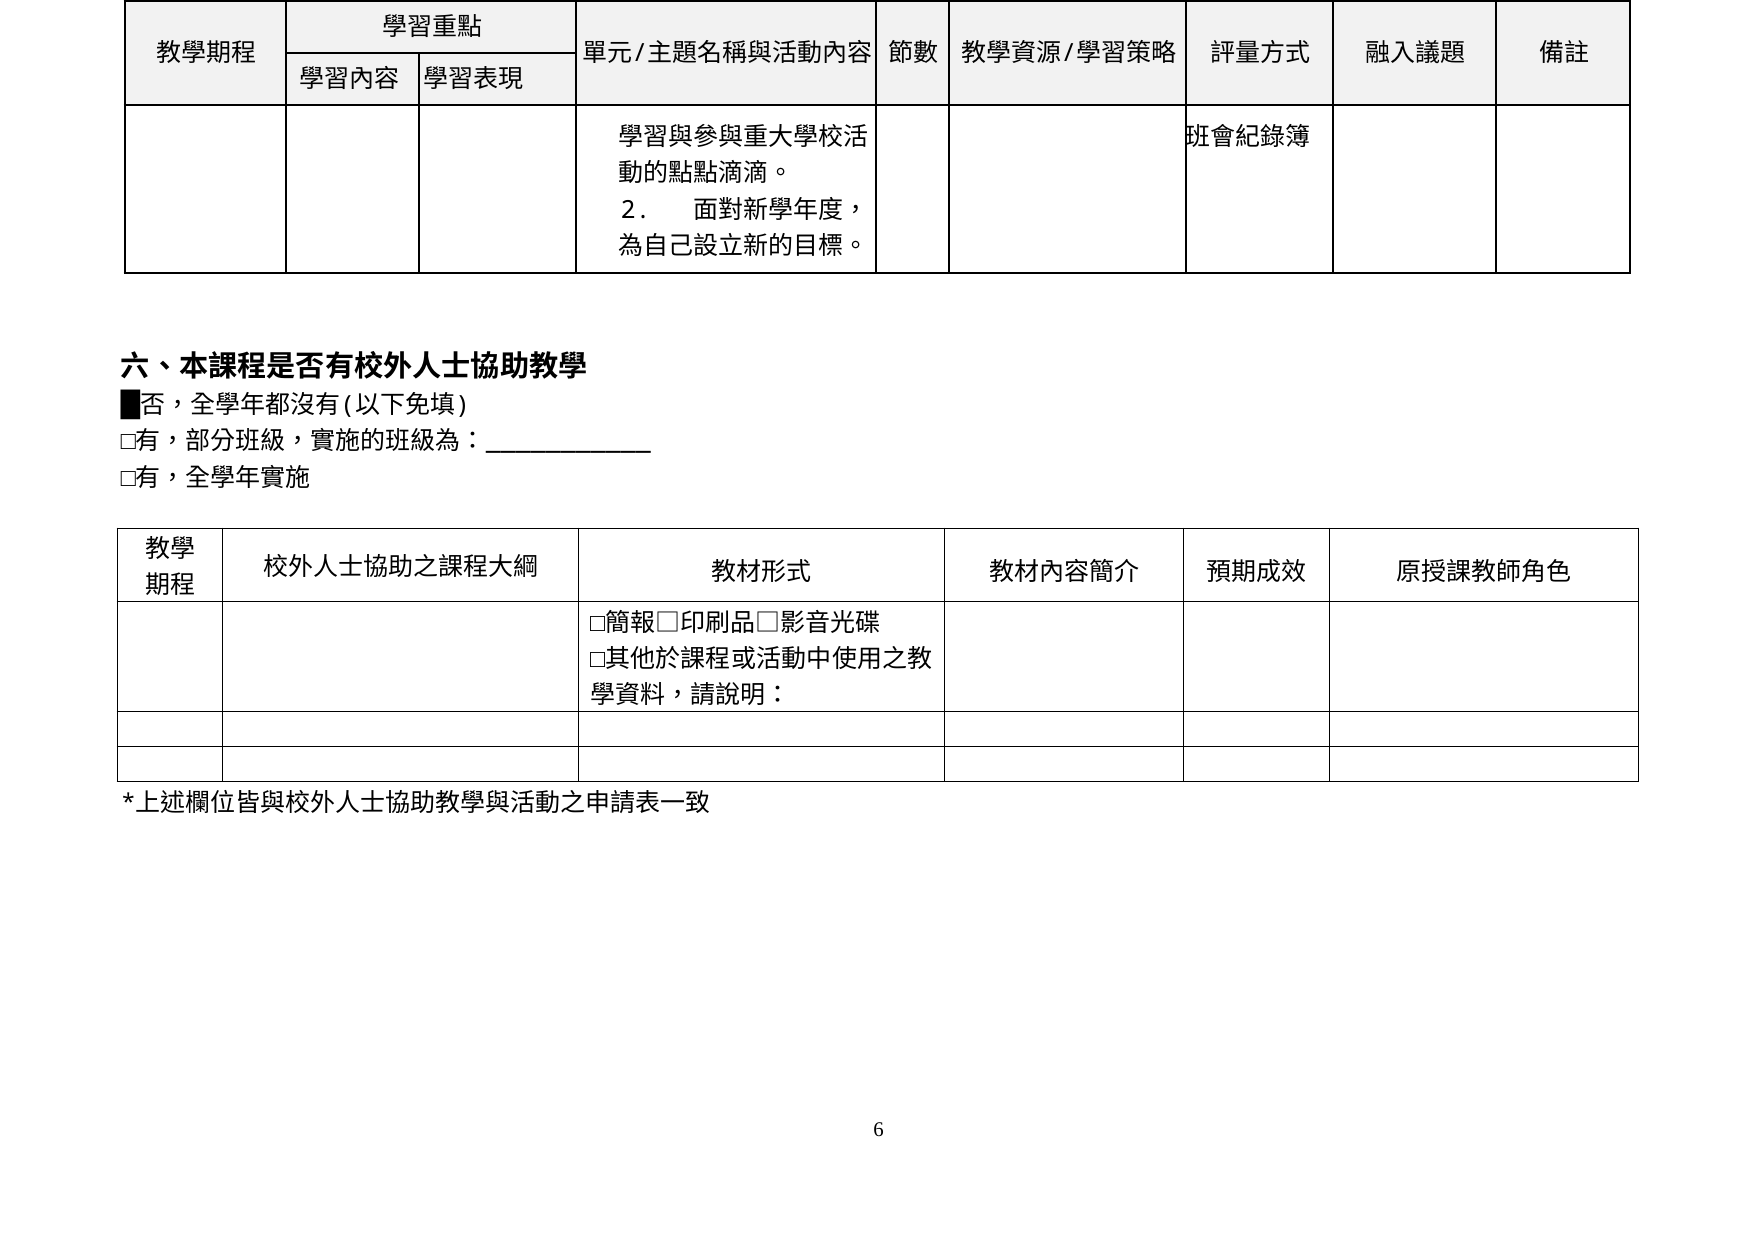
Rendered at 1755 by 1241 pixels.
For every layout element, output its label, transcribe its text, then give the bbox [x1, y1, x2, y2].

table_cell [118, 712, 222, 746]
table_header 教材形式 [579, 529, 944, 601]
table_cell [223, 747, 578, 781]
table_header 原授課教師角色 [1330, 529, 1638, 601]
table_cell [223, 712, 578, 746]
table_cell 學習內容 [287, 54, 418, 104]
table_cell 學習表現 [420, 54, 575, 104]
table_cell [118, 747, 222, 781]
table_header 融入議題 [1334, 2, 1495, 104]
table_cell [945, 602, 1183, 711]
table_cell [945, 712, 1183, 746]
table_cell [1184, 712, 1329, 746]
text □有，全學年實施 [118, 457, 1636, 493]
text □有，部分班級，實施的班級為：___________ [118, 421, 1636, 457]
text █否，全學年都沒有(以下免填) [118, 384, 1636, 421]
table_cell □簡報□印刷品□影音光碟 □其他於課程或活動中使用之教學資料，請說明： [579, 602, 944, 711]
table_cell [223, 602, 578, 711]
table_cell [877, 106, 948, 272]
table_cell [579, 747, 944, 781]
table_cell [126, 106, 285, 272]
table_cell [1184, 747, 1329, 781]
table_cell 班會紀錄簿 [1187, 106, 1332, 272]
table_header 教學期程 [126, 2, 285, 104]
table_cell [287, 106, 418, 272]
table_header 教學 期程 [118, 529, 222, 601]
table_cell [1184, 602, 1329, 711]
table_header 教材內容簡介 [945, 529, 1183, 601]
table_header 教學資源/學習策略 [950, 2, 1185, 104]
table_header 節數 [877, 2, 948, 104]
table_header 預期成效 [1184, 529, 1329, 601]
table_header 學習重點 [287, 2, 575, 52]
table_header 校外人士協助之課程大綱 [223, 529, 578, 601]
table_header 單元/主題名稱與活動內容 [577, 2, 875, 104]
table_cell [1334, 106, 1495, 272]
table_cell [1330, 602, 1638, 711]
table_cell [950, 106, 1185, 272]
table_cell [420, 106, 575, 272]
table_cell [品德教育-反省] 期末檢討：班級生活經驗回顧與展望 回顧這學期班級學習與參與重大學校活動的點點滴滴。 面對新學年度，為自己設立新的目標。 [577, 106, 875, 272]
table_cell [1330, 747, 1638, 781]
table_cell [579, 712, 944, 746]
table_cell [1330, 712, 1638, 746]
text 六、本課程是否有校外人士協助教學 [118, 342, 1636, 384]
table_cell [118, 602, 222, 711]
table_header 評量方式 [1187, 2, 1332, 104]
text *上述欄位皆與校外人士協助教學與活動之申請表一致 [118, 782, 1636, 818]
table_cell [1497, 106, 1629, 272]
table_cell [945, 747, 1183, 781]
table_header 備註 [1497, 2, 1629, 104]
